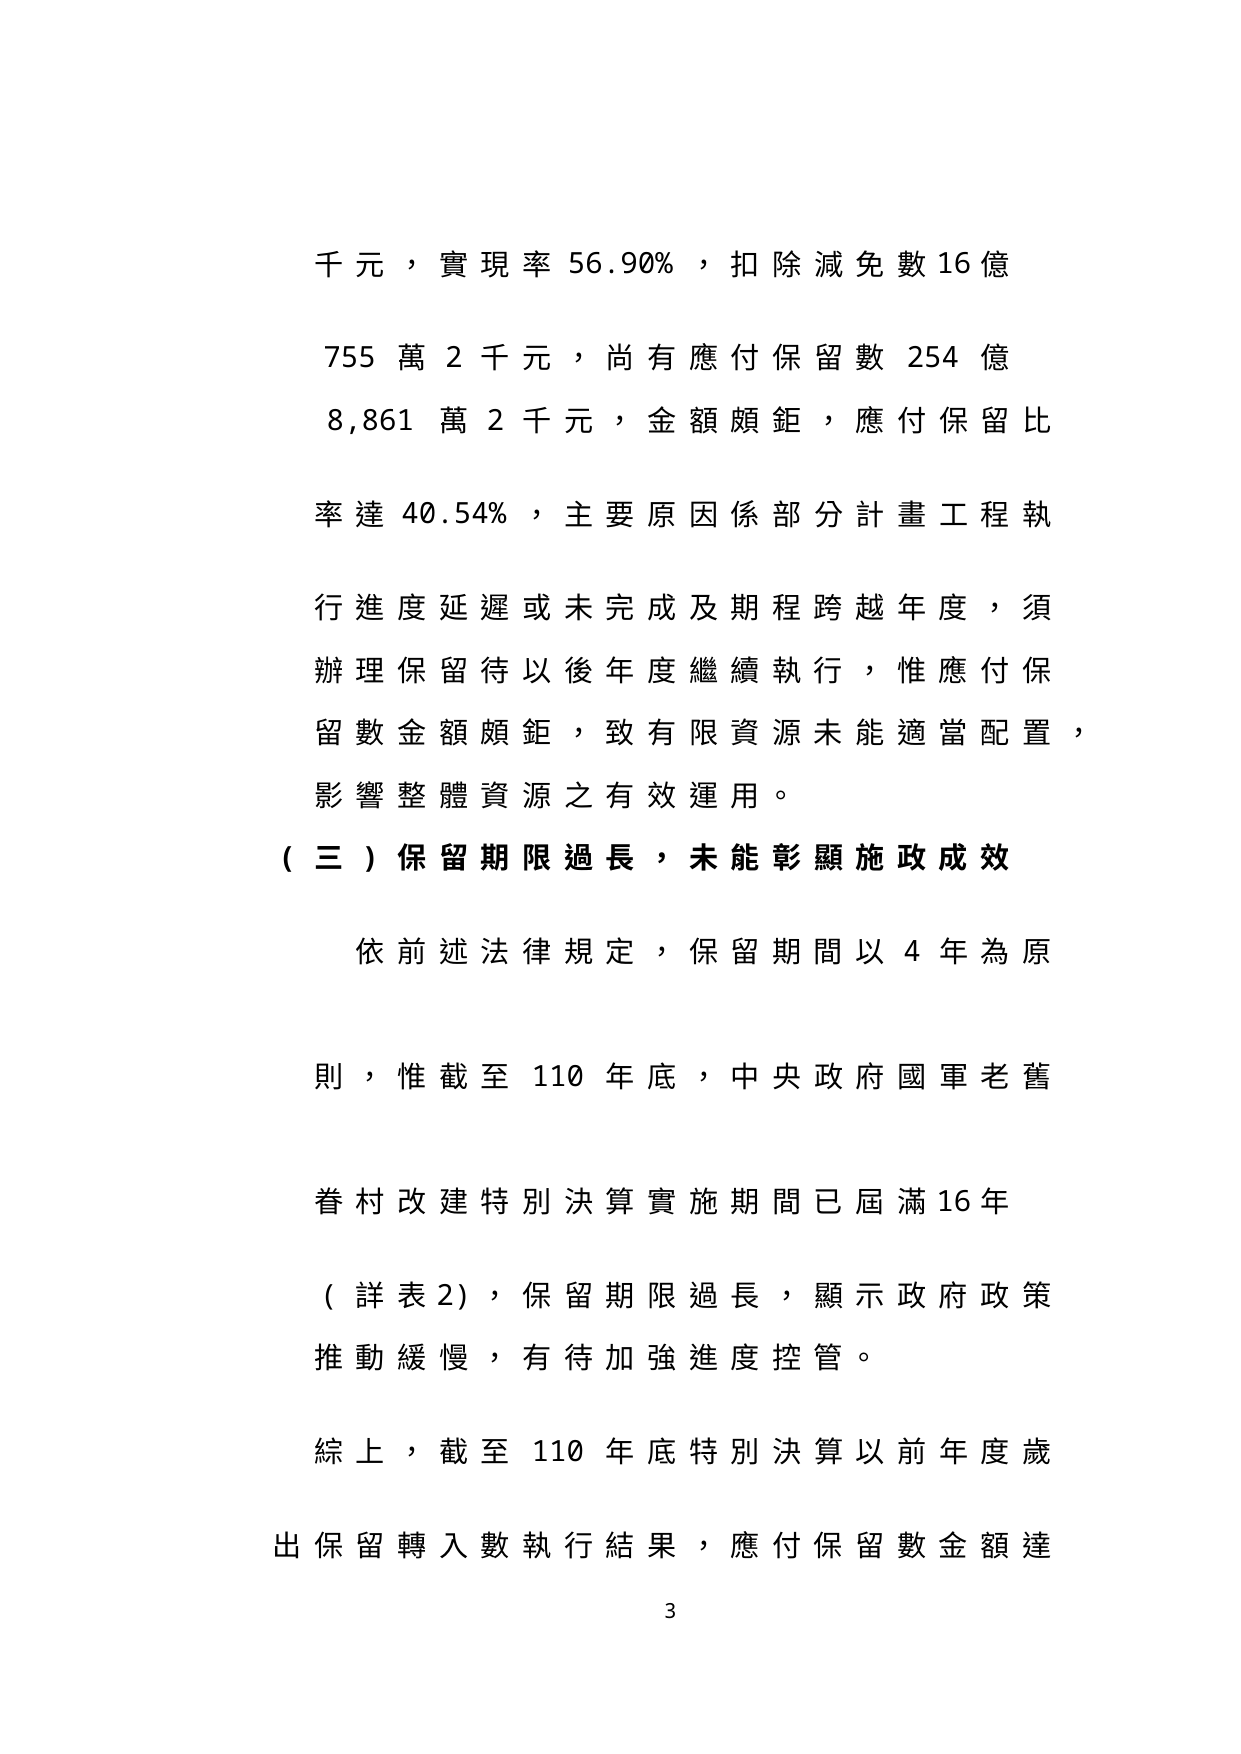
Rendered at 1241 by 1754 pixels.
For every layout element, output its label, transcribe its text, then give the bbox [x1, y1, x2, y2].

text (三)保留期限過長，未能彰顯施政成效 [242, 814, 1058, 877]
text 110年度計有中央政府國軍老舊眷村改建等5個特別決算，以前年度歲出保留轉入數共計628億7,176萬7千元(詳表1)，執行結果，實現數357億7,560萬3千元，實現率56.90%，扣除減免數16億755萬2千元，尚有應付保留數254億8,861萬2千元，金額頗鉅，應付保留比率達40.54%，主要原因係部分計畫工程執行進度延遲或未完成及期程跨越年度，須辦理保留待以後年度繼續執行，惟應付保留數金額頗鉅，致有限資源未能適當配置，影響整體資源之有效運用。 [271, 189, 1058, 814]
text 依前述法律規定，保留期間以4年為原則，惟截至110年底，中央政府國軍老舊眷村改建特別決算實施期間已屆滿16年(詳表2)，保留期限過長，顯示政府政策推動緩慢，有待加強進度控管。 [271, 877, 1058, 1377]
text 綜上，截至110年底特別決算以前年度歲出保留轉入數執行結果，應付保留數金額達 [242, 1377, 1058, 1564]
